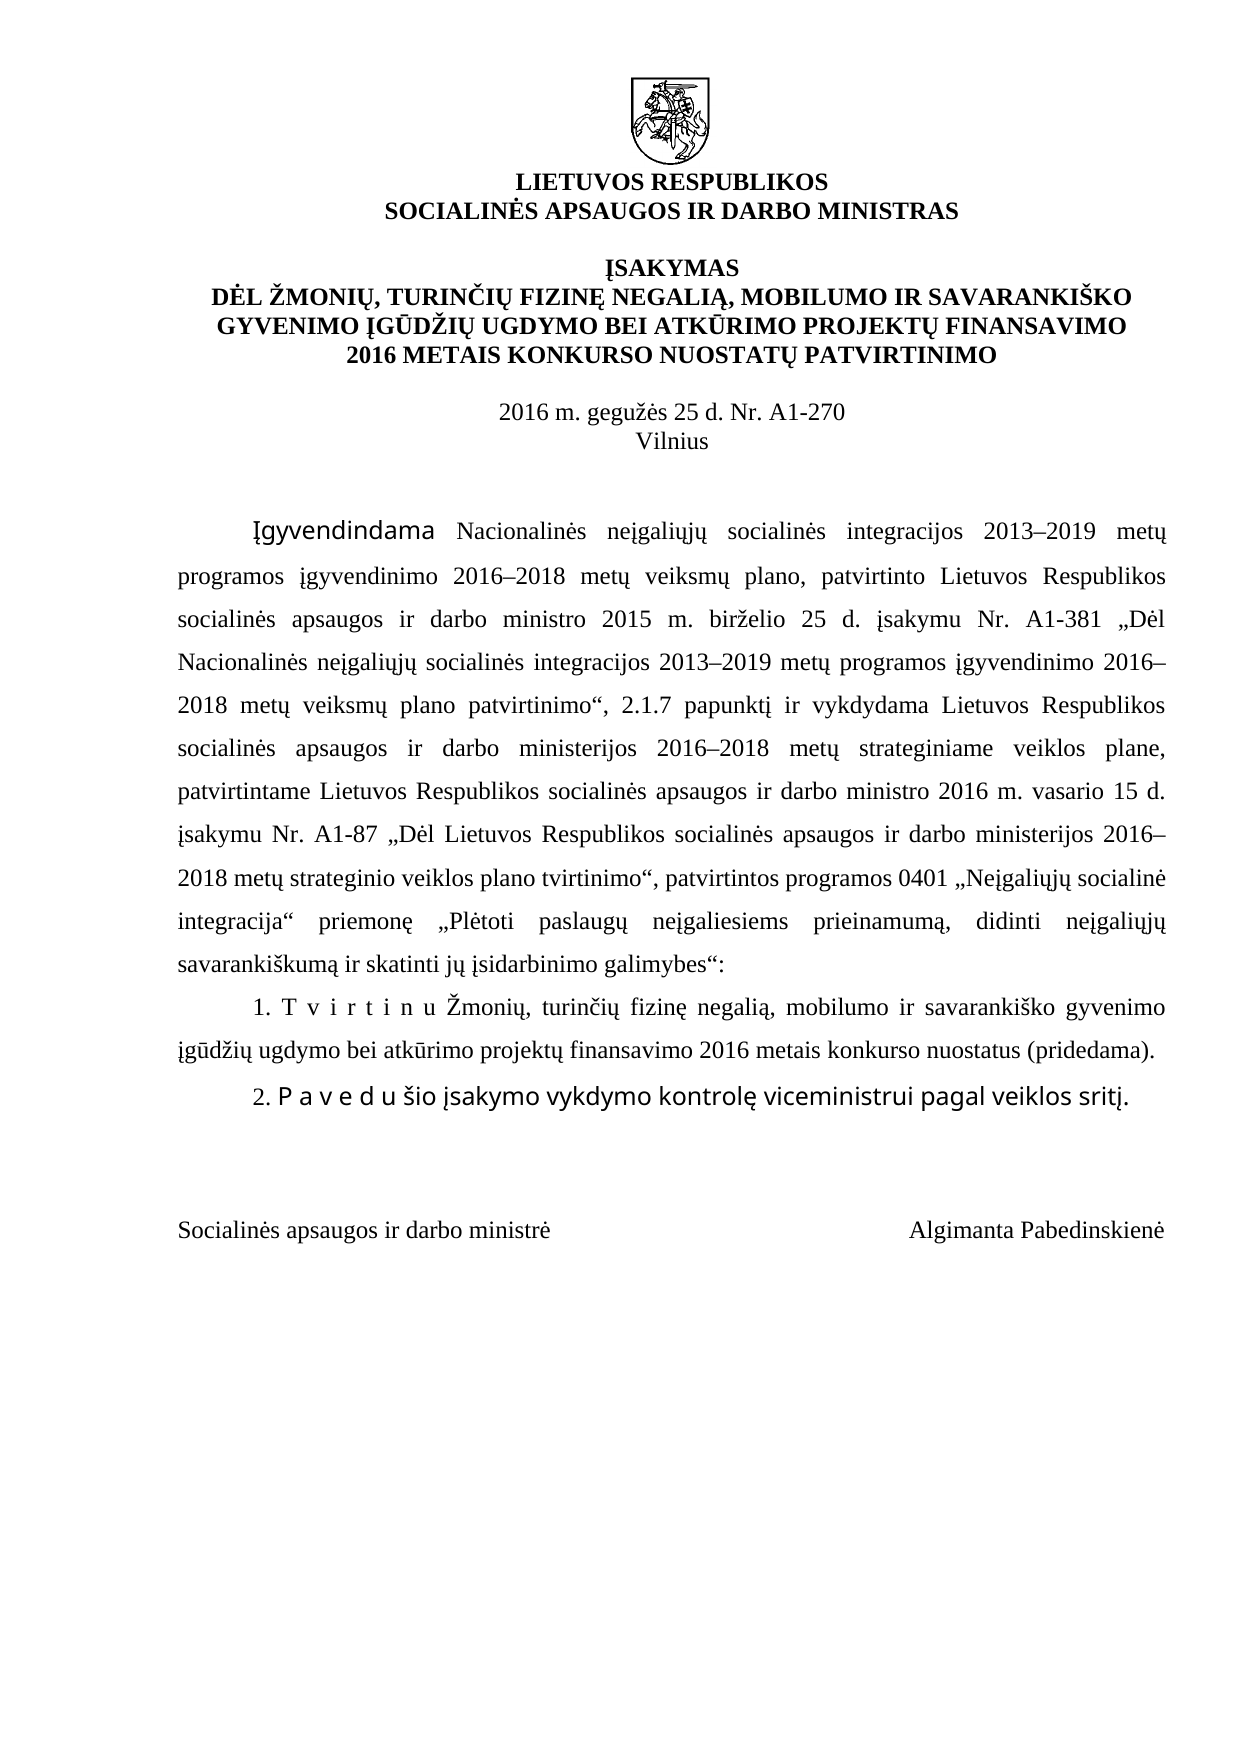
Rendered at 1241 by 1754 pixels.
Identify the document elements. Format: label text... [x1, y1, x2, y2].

text LIETUVOS RESPUBLIKOS [177, 167, 1167, 196]
text Vilnius [177, 426, 1167, 455]
text DĖL ŽMONIŲ, TURINČIŲ FIZINĘ NEGALIĄ, MOBILUMO IR SAVARANKIŠKO GYVENIMO ĮGŪDŽIŲ UGDYMO BEI ATKŪRIMO PROJEKTŲ FINANSAVIMO 2016 METAIS KONKURSO NUOSTATŲ PATVIRTINIMO [177, 282, 1167, 368]
text ĮSAKYMAS [177, 253, 1167, 282]
text Įgyvendindama Nacionalinės neįgaliųjų socialinės integracijos 2013–2019 metų programos įgyvendinimo 2016–2018 metų veiksmų plano, patvirtinto Lietuvos Respublikos socialinės apsaugos ir darbo ministro 2015 m. birželio 25 d. įsakymu Nr. A1-381 „Dėl Nacionalinės neįgaliųjų socialinės integracijos 2013–2019 metų programos įgyvendinimo 2016–2018 metų veiksmų plano patvirtinimo“, 2.1.7 papunktį ir vykdydama Lietuvos Respublikos socialinės apsaugos ir darbo ministerijos 2016–2018 metų strateginiame veiklos plane, patvirtintame Lietuvos Respublikos socialinės apsaugos ir darbo ministro 2016 m. vasario 15 d. įsakymu Nr. A1-87 „Dėl Lietuvos Respublikos socialinės apsaugos ir darbo ministerijos 2016–2018 metų strateginio veiklos plano tvirtinimo“, patvirtintos programos 0401 „Neįgaliųjų socialinė integracija“ priemonę „Plėtoti paslaugų neįgaliesiems prieinamumą, didinti neįgaliųjų savarankiškumą ir skatinti jų įsidarbinimo galimybes“: [177, 512, 1167, 978]
text 2. P a v e d u šio įsakymo vykdymo kontrolę viceministrui pagal veiklos sritį. [177, 1078, 1167, 1112]
text SOCIALINĖS APSAUGOS IR DARBO MINISTRAS [177, 196, 1167, 225]
text Socialinės apsaugos ir darbo ministrė Algimanta Pabedinskienė [177, 1216, 1167, 1244]
text 2016 m. gegužės 25 d. Nr. A1-270 [177, 397, 1167, 426]
text 1. T v i r t i n u Žmonių, turinčių fizinę negalią, mobilumo ir savarankiško gyvenimo įgūdžių ugdymo bei atkūrimo projektų finansavimo 2016 metais konkurso nuostatus (pridedama). [177, 992, 1167, 1064]
